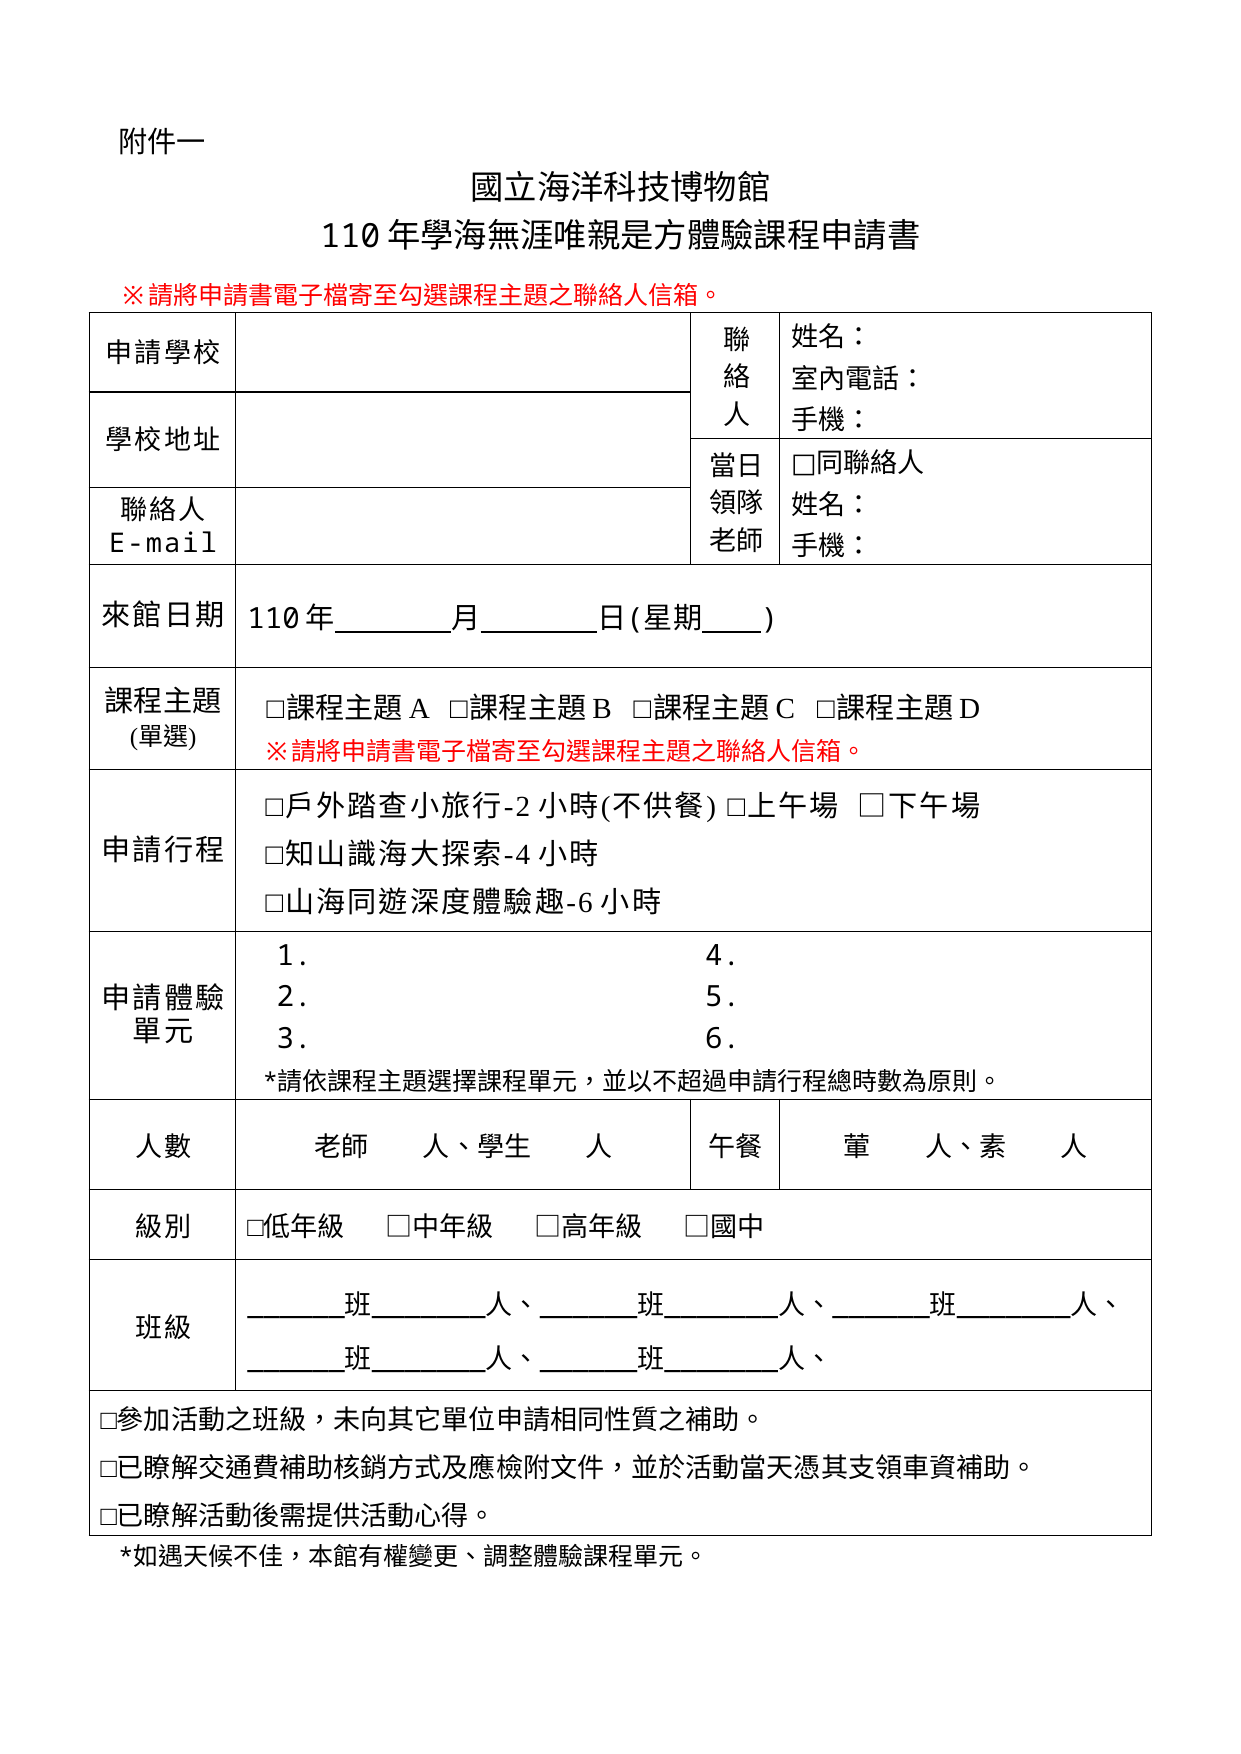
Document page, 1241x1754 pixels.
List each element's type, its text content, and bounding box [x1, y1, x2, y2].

table_cell 午餐 [691, 1100, 779, 1189]
table_cell [236, 393, 690, 487]
table_cell [236, 488, 690, 564]
table_cell 人數 [90, 1100, 235, 1189]
table_header [236, 313, 690, 391]
table_header 申請學校 [90, 313, 235, 391]
text ※請將申請書電子檔寄至勾選課程主題之聯絡人信箱。 [118, 276, 1122, 312]
table_cell 來館日期 [90, 565, 235, 667]
table_cell □課程主題A □課程主題B □課程主題C □課程主題D ※請將申請書電子檔寄至勾選課程主題之聯絡人信箱。 [236, 668, 1151, 769]
table_cell 聯絡人 E-mail [90, 488, 235, 564]
table_cell 3. [247, 1015, 693, 1057]
text 110年學海無涯唯親是方體驗課程申請書 [118, 209, 1122, 257]
table_cell 課程主題 (單選) [90, 668, 235, 769]
table_cell 學校地址 [90, 393, 235, 487]
table_header 聯 絡 人 [691, 313, 779, 438]
table_cell 老師 人、學生 人 [236, 1100, 690, 1189]
table_cell 級別 [90, 1190, 235, 1259]
table_cell 當日 領隊 老師 [691, 439, 779, 564]
table_cell 2. [247, 974, 693, 1015]
table_cell 申請行程 [90, 770, 235, 931]
text *如遇天候不佳，本館有權變更、調整體驗課程單元。 [118, 1536, 1112, 1572]
table_cell 6. [694, 1015, 1140, 1057]
table_cell 班級 [90, 1260, 235, 1390]
table_cell *請依課程主題選擇課程單元，並以不超過申請行程總時數為原則。 [236, 932, 1151, 1098]
table_cell □同聯絡人 姓名： 手機： [780, 439, 1151, 564]
table_cell □參加活動之班級，未向其它單位申請相同性質之補助。 □已瞭解交通費補助核銷方式及應檢附文件，並於活動當天憑其支領車資補助。 □已瞭解活動後需提供活動心得。 [90, 1391, 1151, 1535]
table_cell ______班_______人、______班_______人、______班_______人、 ______班_______人、______班_______人、 [236, 1260, 1151, 1390]
table_header 姓名： 室內電話： 手機： [780, 313, 1151, 438]
table_cell 申請體驗 單元 [90, 932, 235, 1098]
table_cell 5. [694, 974, 1140, 1015]
text 附件一 [118, 118, 1122, 160]
text 國立海洋科技博物館 [118, 160, 1122, 209]
table_header 4. [694, 932, 1140, 973]
table_header 1. [247, 932, 693, 973]
table_cell 葷 人、素 人 [780, 1100, 1151, 1189]
table_cell 110年 月 日(星期 ) [236, 565, 1151, 667]
table_cell □低年級 □中年級 □高年級 □國中 [236, 1190, 1151, 1259]
table_cell □戶外踏查小旅行-2小時(不供餐) □上午場 □下午場 □知山識海大探索-4小時 □山海同遊深度體驗趣-6小時 [236, 770, 1151, 931]
